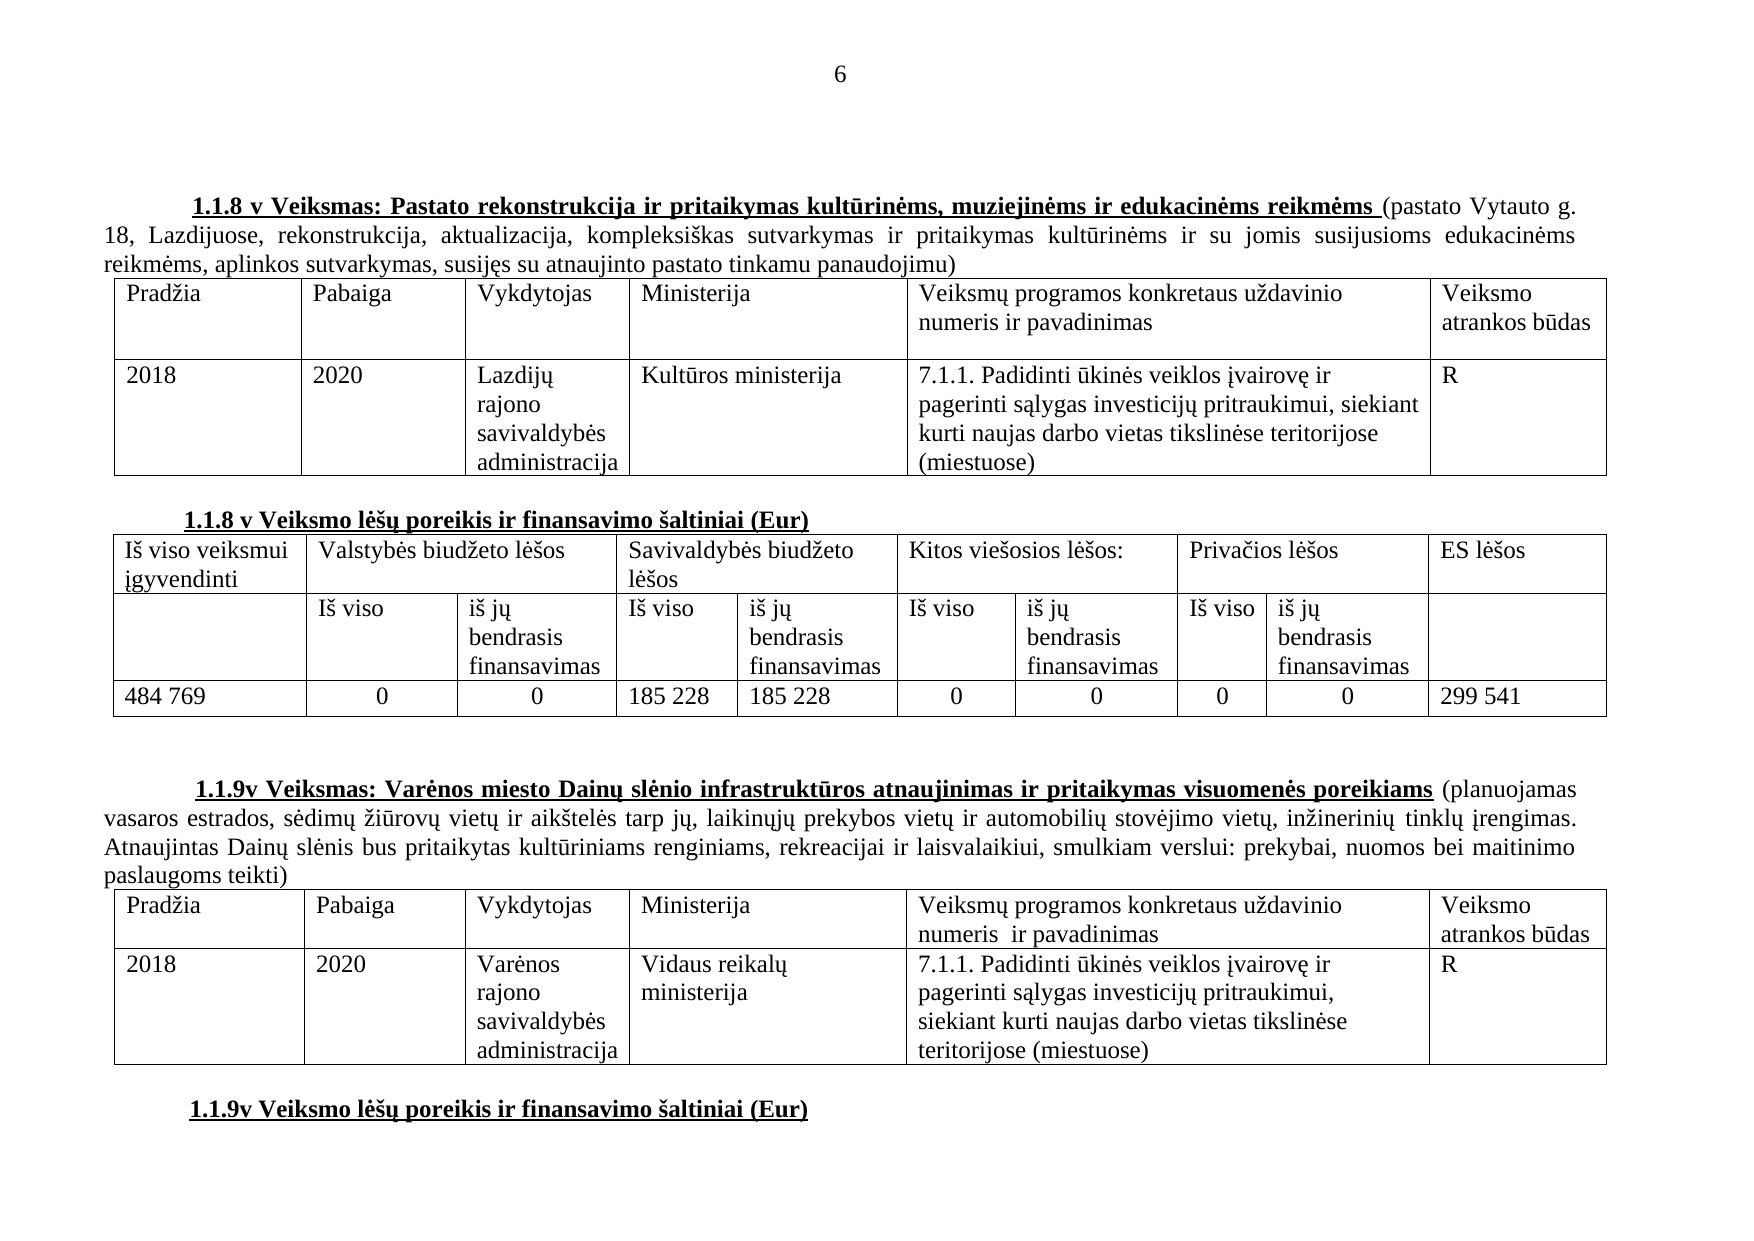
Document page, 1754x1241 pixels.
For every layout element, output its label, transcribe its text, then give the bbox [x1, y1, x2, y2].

table_header Kitos viešosios lėšos: [898, 535, 1177, 592]
table_cell Iš viso [617, 594, 737, 680]
table_header Veiksmų programos konkretaus uždavinio numeris ir pavadinimas [907, 890, 1429, 948]
table_header Iš viso veiksmui įgyvendinti [114, 535, 306, 592]
text 1.1.9v Veiksmas: Varėnos miesto Dainų slėnio infrastruktūros atnaujinimas ir pritaikymas visuomenės poreikiams (planuojamas vasaros estrados, sėdimų žiūrovų vietų ir aikštelės tarp jų, laikinųjų prekybos vietų ir automobilių stovėjimo vietų, inžinerinių tinklų įrengimas. Atnaujintas Dainų slėnis bus pritaikytas kultūriniams renginiams, rekreacijai ir laisvalaikiui, smulkiam verslui: prekybai, nuomos bei maitinimo paslaugoms teikti) [103, 774, 1577, 889]
table_cell 0 [307, 681, 457, 716]
table_header Vykdytojas [466, 279, 629, 359]
table_header Veiksmo atrankos būdas [1430, 890, 1606, 948]
table_header Pabaiga [302, 279, 465, 359]
table_header Ministerija [630, 890, 906, 948]
table_header Valstybės biudžeto lėšos [307, 535, 616, 592]
table_header Veiksmo atrankos būdas [1431, 279, 1606, 359]
table_cell 2018 [115, 360, 301, 475]
table_header Pradžia [115, 279, 301, 359]
table_header Pradžia [115, 890, 304, 948]
table_cell Iš viso [898, 594, 1015, 680]
table_cell 484 769 [114, 681, 306, 716]
table_header Privačios lėšos [1178, 535, 1428, 592]
table_cell iš jų bendrasis finansavimas [1267, 594, 1428, 680]
table_cell 299 541 [1429, 681, 1606, 716]
table_cell Varėnos rajono savivaldybės administracija [466, 949, 629, 1064]
table_cell iš jų bendrasis finansavimas [1016, 594, 1177, 680]
table_cell iš jų bendrasis finansavimas [738, 594, 897, 680]
table_cell Kultūros ministerija [630, 360, 907, 475]
table_cell Iš viso [307, 594, 457, 680]
table_cell 2020 [305, 949, 465, 1064]
table_cell 0 [458, 681, 616, 716]
table_cell Iš viso [1178, 594, 1266, 680]
table_cell R [1430, 949, 1606, 1064]
table_header Savivaldybės biudžeto lėšos [617, 535, 897, 592]
table_cell 2018 [115, 949, 304, 1064]
table_cell 185 228 [738, 681, 897, 716]
table_cell Lazdijų rajono savivaldybės administracija [466, 360, 629, 475]
table_header ES lėšos [1429, 535, 1606, 592]
table_cell 7.1.1. Padidinti ūkinės veiklos įvairovę ir pagerinti sąlygas investicijų pritraukimui, siekiant kurti naujas darbo vietas tikslinėse teritorijose (miestuose) [908, 360, 1430, 475]
text 1.1.8 v Veiksmas: Pastato rekonstrukcija ir pritaikymas kultūrinėms, muziejinėms ir edukacinėms reikmėms (pastato Vytauto g. 18, Lazdijuose, rekonstrukcija, aktualizacija, kompleksiškas sutvarkymas ir pritaikymas kultūrinėms ir su jomis susijusioms edukacinėms reikmėms, aplinkos sutvarkymas, susijęs su atnaujinto pastato tinkamu panaudojimu) [103, 191, 1577, 277]
table_cell 7.1.1. Padidinti ūkinės veiklos įvairovę ir pagerinti sąlygas investicijų pritraukimui, siekiant kurti naujas darbo vietas tikslinėse teritorijose (miestuose) [907, 949, 1429, 1064]
table_header Veiksmų programos konkretaus uždavinio numeris ir pavadinimas [908, 279, 1430, 359]
table_cell 0 [1267, 681, 1428, 716]
table_header Ministerija [630, 279, 907, 359]
table_cell 185 228 [617, 681, 737, 716]
table_cell 0 [1178, 681, 1266, 716]
table_cell [1429, 594, 1606, 680]
table_header Vykdytojas [466, 890, 629, 948]
table_cell R [1431, 360, 1606, 475]
table_cell iš jų bendrasis finansavimas [458, 594, 616, 680]
text 1.1.8 v Veiksmo lėšų poreikis ir finansavimo šaltiniai (Eur) [103, 505, 1577, 534]
table_cell Vidaus reikalų ministerija [630, 949, 906, 1064]
table_cell 2020 [302, 360, 465, 475]
table_cell [114, 594, 306, 680]
table_cell 0 [1016, 681, 1177, 716]
table_header Pabaiga [305, 890, 465, 948]
text 1.1.9v Veiksmo lėšų poreikis ir finansavimo šaltiniai (Eur) [103, 1094, 1577, 1123]
table_cell 0 [898, 681, 1015, 716]
